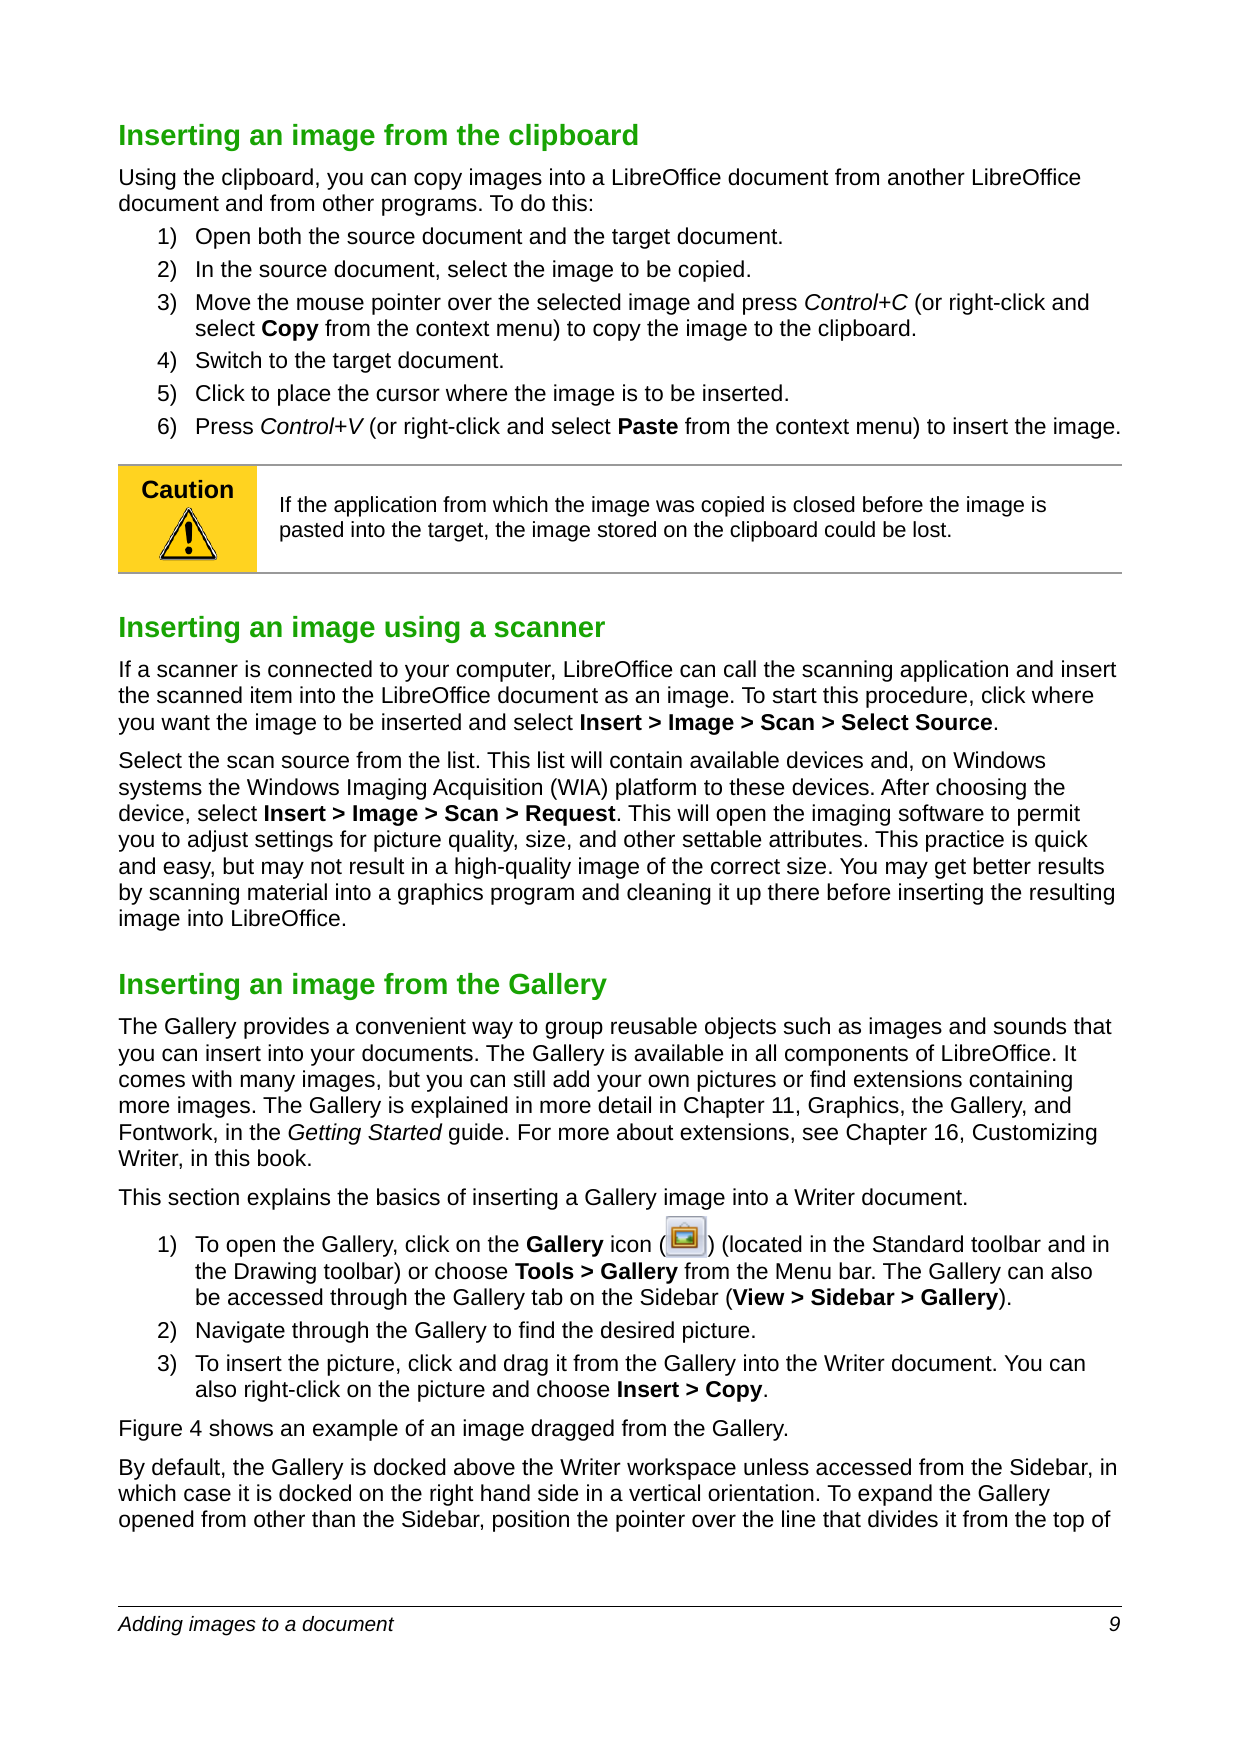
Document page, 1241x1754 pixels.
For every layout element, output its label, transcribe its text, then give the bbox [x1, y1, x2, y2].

text If a scanner is connected to your computer, LibreOffice can call the scanning application and insert the scanned item into the LibreOffice document as an image. To start this procedure, click where you want the image to be inserted and select Insert > Image > Scan > Select Source. [118, 656, 1122, 735]
list Press Control+V (or right-click and select Paste from the context menu) to insert the image. [177, 413, 1122, 439]
list Click to place the cursor where the image is to be inserted. [177, 380, 1122, 406]
text The Gallery provides a convenient way to group reusable objects such as images and sounds that you can insert into your documents. The Gallery is available in all components of LibreOffice. It comes with many images, but you can still add your own pictures or find extensions containing more images. The Gallery is explained in more detail in Chapter 11, Graphics, the Gallery, and Fontwork, in the Getting Started guide. For more about extensions, see Chapter 16, Customizing Writer, in this book. [118, 1013, 1122, 1171]
list Navigate through the Gallery to find the desired picture. [177, 1317, 1122, 1343]
list Move the mouse pointer over the selected image and press Control+C (or right-click and select Copy from the context menu) to copy the image to the clipboard. [177, 288, 1122, 341]
text Figure 4 shows an example of an image dragged from the Gallery. [118, 1415, 1122, 1441]
list This section explains the basics of inserting a Gallery image into a Writer document. [118, 1184, 1122, 1210]
subtitle Inserting an image using a scanner [118, 610, 1122, 643]
table_header Caution [118, 466, 257, 572]
text By default, the Gallery is docked above the Writer workspace unless accessed from the Sidebar, in which case it is docked on the right hand side in a vertical orientation. To expand the Gallery opened from other than the Sidebar, position the pointer over the line that divides it from the top of [118, 1454, 1122, 1533]
list Switch to the target document. [177, 347, 1122, 374]
subtitle Inserting an image from the Gallery [118, 967, 1122, 1001]
list Using the clipboard, you can copy images into a LibreOffice document from another LibreOffice document and from other programs. To do this: [118, 164, 1122, 217]
list To open the Gallery, click on the Gallery icon () (located in the Standard toolbar and in the Drawing toolbar) or choose Tools > Gallery from the Menu bar. The Gallery can also be accessed through the Gallery tab on the Sidebar (View > Sidebar > Gallery). [177, 1217, 1122, 1311]
table_header If the application from which the image was copied is closed before the image is pasted into the target, the image stored on the clipboard could be lost. [258, 466, 1122, 572]
picture [665, 1216, 708, 1258]
text Select the scan source from the list. This list will contain available devices and, on Windows systems the Windows Imaging Acquisition (WIA) platform to these devices. After choosing the device, select Insert > Image > Scan > Request. This will open the imaging software to permit you to adjust settings for picture quality, size, and other settable attributes. This practice is quick and easy, but may not result in a high-quality image of the correct size. You may get better results by scanning material into a graphics program and cleaning it up there before inserting the resulting image into LibreOffice. [118, 747, 1122, 932]
picture [155, 503, 220, 564]
subtitle Inserting an image from the clipboard [118, 118, 1122, 152]
list To insert the picture, click and drag it from the Gallery into the Writer document. You can also right-click on the picture and choose Insert > Copy. [177, 1349, 1122, 1402]
list Open both the source document and the target document. [177, 223, 1122, 249]
list In the source document, select the image to be copied. [177, 256, 1122, 282]
